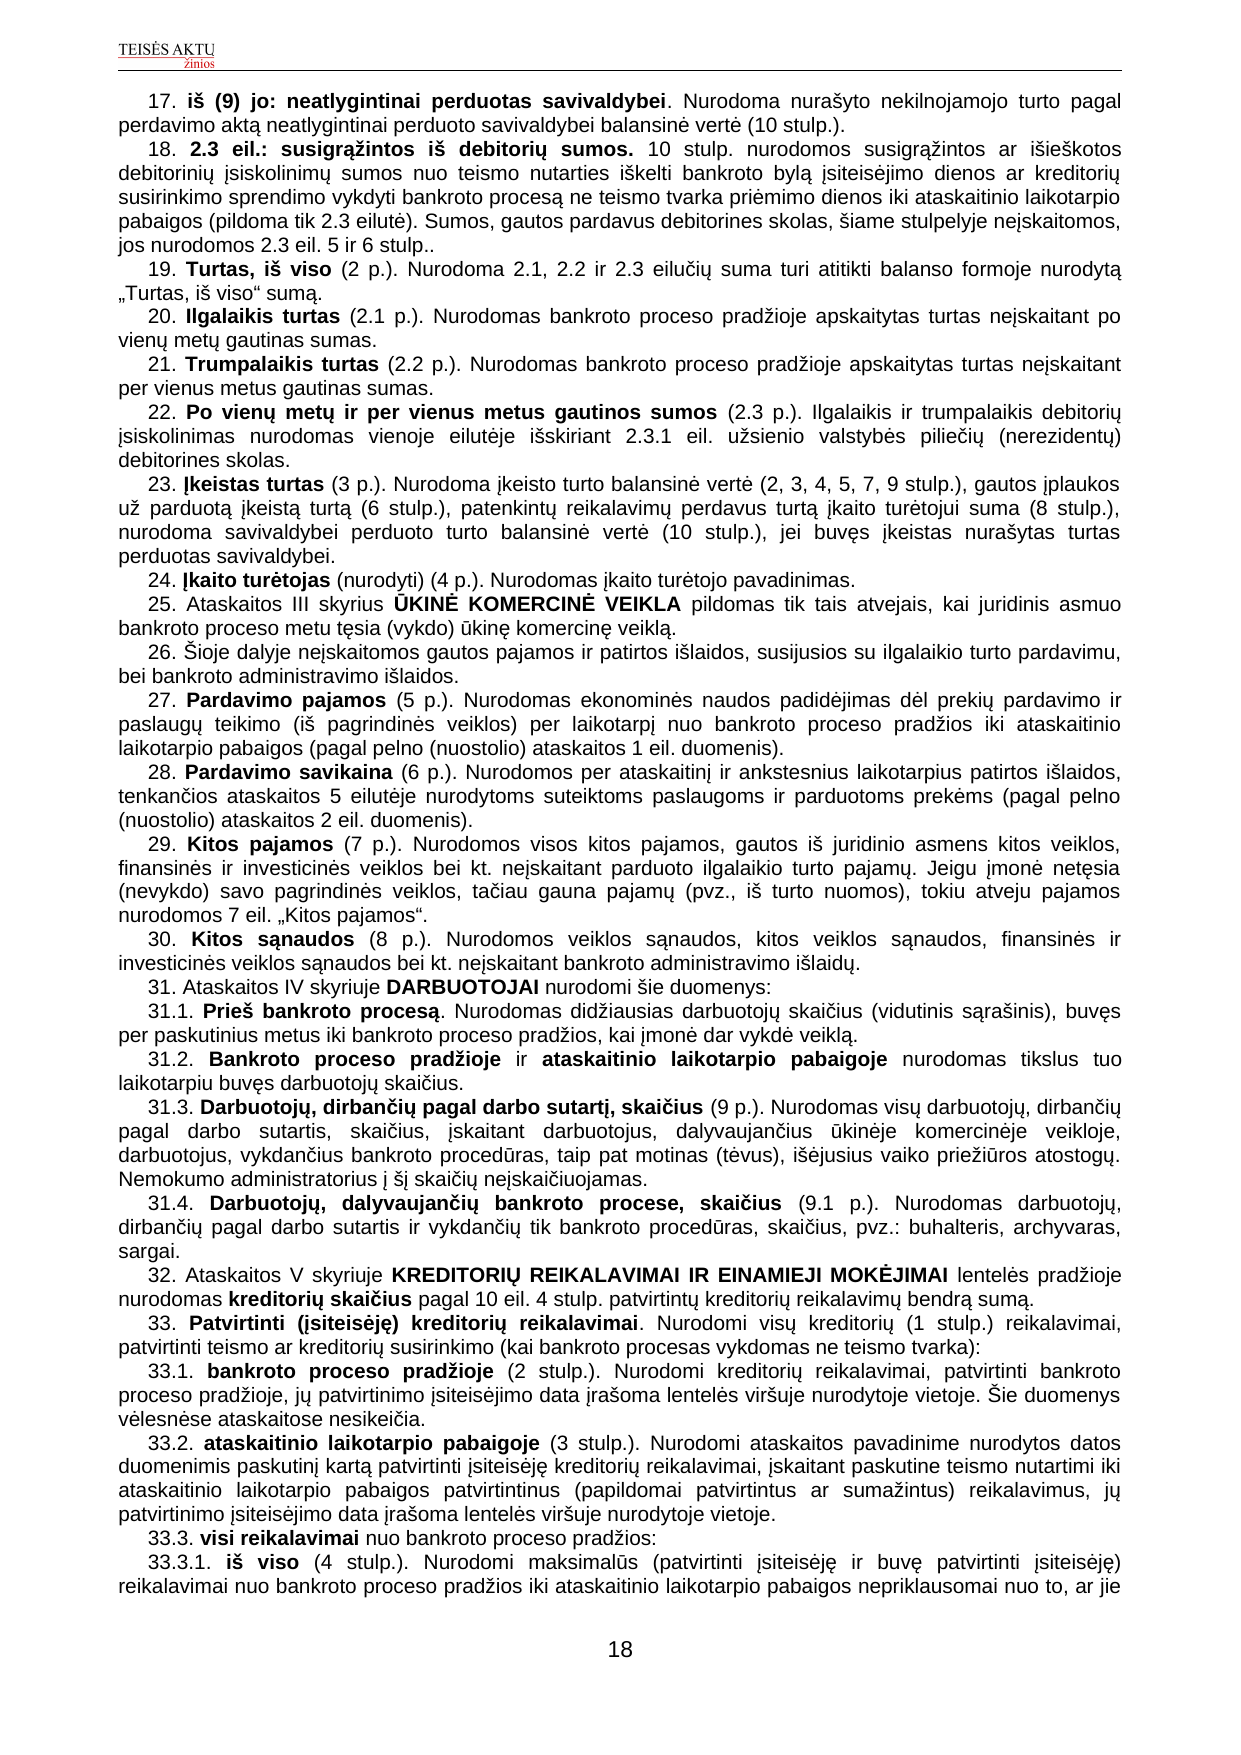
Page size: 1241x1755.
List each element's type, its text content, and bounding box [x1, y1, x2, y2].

text 31.2. Bankroto proceso pradžioje ir ataskaitinio laikotarpio pabaigoje nurodomas tikslus tuo laikotarpiu buvęs darbuotojų skaičius. [118, 1047, 1122, 1095]
text 31.4. Darbuotojų, dalyvaujančių bankroto procese, skaičius (9.1 p.). Nurodomas darbuotojų, dirbančių pagal darbo sutartis ir vykdančių tik bankroto procedūras, skaičius, pvz.: buhalteris, archyvaras, sargai. [118, 1191, 1122, 1263]
text 31.3. Darbuotojų, dirbančių pagal darbo sutartį, skaičius (9 p.). Nurodomas visų darbuotojų, dirbančių pagal darbo sutartis, skaičius, įskaitant darbuotojus, dalyvaujančius ūkinėje komercinėje veikloje, darbuotojus, vykdančius bankroto procedūras, taip pat motinas (tėvus), išėjusius vaiko priežiūros atostogų. Nemokumo administratorius į šį skaičių neįskaičiuojamas. [118, 1095, 1122, 1191]
text 19. Turtas, iš viso (2 p.). Nurodoma 2.1, 2.2 ir 2.3 eilučių suma turi atitikti balanso formoje nurodytą „Turtas, iš viso“ sumą. [118, 256, 1122, 304]
text 23. Įkeistas turtas (3 p.). Nurodoma įkeisto turto balansinė vertė (2, 3, 4, 5, 7, 9 stulp.), gautos įplaukos už parduotą įkeistą turtą (6 stulp.), patenkintų reikalavimų perdavus turtą įkaito turėtojui suma (8 stulp.), nurodoma savivaldybei perduoto turto balansinė vertė (10 stulp.), jei buvęs įkeistas nurašytas turtas perduotas savivaldybei. [118, 472, 1122, 568]
text 33.3.1. iš viso (4 stulp.). Nurodomi maksimalūs (patvirtinti įsiteisėję ir buvę patvirtinti įsiteisėję) reikalavimai nuo bankroto proceso pradžios iki ataskaitinio laikotarpio pabaigos nepriklausomai nuo to, ar jie [118, 1550, 1122, 1598]
text 33. Patvirtinti (įsiteisėję) kreditorių reikalavimai. Nurodomi visų kreditorių (1 stulp.) reikalavimai, patvirtinti teismo ar kreditorių susirinkimo (kai bankroto procesas vykdomas ne teismo tvarka): [118, 1311, 1122, 1358]
text 30. Kitos sąnaudos (8 p.). Nurodomos veiklos sąnaudos, kitos veiklos sąnaudos, finansinės ir investicinės veiklos sąnaudos bei kt. neįskaitant bankroto administravimo išlaidų. [118, 927, 1122, 975]
text 22. Po vienų metų ir per vienus metus gautinos sumos (2.3 p.). Ilgalaikis ir trumpalaikis debitorių įsiskolinimas nurodomas vienoje eilutėje išskiriant 2.3.1 eil. užsienio valstybės piliečių (nerezidentų) debitorines skolas. [118, 400, 1122, 472]
text 33.3. visi reikalavimai nuo bankroto proceso pradžios: [118, 1526, 1122, 1550]
text 27. Pardavimo pajamos (5 p.). Nurodomas ekonominės naudos padidėjimas dėl prekių pardavimo ir paslaugų teikimo (iš pagrindinės veiklos) per laikotarpį nuo bankroto proceso pradžios iki ataskaitinio laikotarpio pabaigos (pagal pelno (nuostolio) ataskaitos 1 eil. duomenis). [118, 688, 1122, 759]
text 32. Ataskaitos V skyriuje KREDITORIŲ REIKALAVIMAI IR EINAMIEJI MOKĖJIMAI lentelės pradžioje nurodomas kreditorių skaičius pagal 10 eil. 4 stulp. patvirtintų kreditorių reikalavimų bendrą sumą. [118, 1263, 1122, 1311]
text 33.2. ataskaitinio laikotarpio pabaigoje (3 stulp.). Nurodomi ataskaitos pavadinime nurodytos datos duomenimis paskutinį kartą patvirtinti įsiteisėję kreditorių reikalavimai, įskaitant paskutine teismo nutartimi iki ataskaitinio laikotarpio pabaigos patvirtintinus (papildomai patvirtintus ar sumažintus) reikalavimus, jų patvirtinimo įsiteisėjimo data įrašoma lentelės viršuje nurodytoje vietoje. [118, 1430, 1122, 1526]
text 33.1. bankroto proceso pradžioje (2 stulp.). Nurodomi kreditorių reikalavimai, patvirtinti bankroto proceso pradžioje, jų patvirtinimo įsiteisėjimo data įrašoma lentelės viršuje nurodytoje vietoje. Šie duomenys vėlesnėse ataskaitose nesikeičia. [118, 1358, 1122, 1430]
text 26. Šioje dalyje neįskaitomos gautos pajamos ir patirtos išlaidos, susijusios su ilgalaikio turto pardavimu, bei bankroto administravimo išlaidos. [118, 640, 1122, 688]
text 18. 2.3 eil.: susigrąžintos iš debitorių sumos. 10 stulp. nurodomos susigrąžintos ar išieškotos debitorinių įsiskolinimų sumos nuo teismo nutarties iškelti bankroto bylą įsiteisėjimo dienos ar kreditorių susirinkimo sprendimo vykdyti bankroto procesą ne teismo tvarka priėmimo dienos iki ataskaitinio laikotarpio pabaigos (pildoma tik 2.3 eilutė). Sumos, gautos pardavus debitorines skolas, šiame stulpelyje neįskaitomos, jos nurodomos 2.3 eil. 5 ir 6 stulp.. [118, 137, 1122, 256]
text 24. Įkaito turėtojas (nurodyti) (4 p.). Nurodomas įkaito turėtojo pavadinimas. [118, 568, 1122, 592]
text 31.1. Prieš bankroto procesą. Nurodomas didžiausias darbuotojų skaičius (vidutinis sąrašinis), buvęs per paskutinius metus iki bankroto proceso pradžios, kai įmonė dar vykdė veiklą. [118, 999, 1122, 1047]
text 21. Trumpalaikis turtas (2.2 p.). Nurodomas bankroto proceso pradžioje apskaitytas turtas neįskaitant per vienus metus gautinas sumas. [118, 352, 1122, 400]
text 17. iš (9) jo: neatlygintinai perduotas savivaldybei. Nurodoma nurašyto nekilnojamojo turto pagal perdavimo aktą neatlygintinai perduoto savivaldybei balansinė vertė (10 stulp.). [118, 89, 1122, 137]
text 31. Ataskaitos IV skyriuje DARBUOTOJAI nurodomi šie duomenys: [118, 975, 1122, 999]
text 29. Kitos pajamos (7 p.). Nurodomos visos kitos pajamos, gautos iš juridinio asmens kitos veiklos, finansinės ir investicinės veiklos bei kt. neįskaitant parduoto ilgalaikio turto pajamų. Jeigu įmonė netęsia (nevykdo) savo pagrindinės veiklos, tačiau gauna pajamų (pvz., iš turto nuomos), tokiu atveju pajamos nurodomos 7 eil. „Kitos pajamos“. [118, 831, 1122, 927]
text 28. Pardavimo savikaina (6 p.). Nurodomos per ataskaitinį ir ankstesnius laikotarpius patirtos išlaidos, tenkančios ataskaitos 5 eilutėje nurodytoms suteiktoms paslaugoms ir parduotoms prekėms (pagal pelno (nuostolio) ataskaitos 2 eil. duomenis). [118, 759, 1122, 831]
text 25. Ataskaitos III skyrius ŪKINĖ KOMERCINĖ VEIKLA pildomas tik tais atvejais, kai juridinis asmuo bankroto proceso metu tęsia (vykdo) ūkinę komercinę veiklą. [118, 592, 1122, 640]
text 20. Ilgalaikis turtas (2.1 p.). Nurodomas bankroto proceso pradžioje apskaitytas turtas neįskaitant po vienų metų gautinas sumas. [118, 304, 1122, 352]
